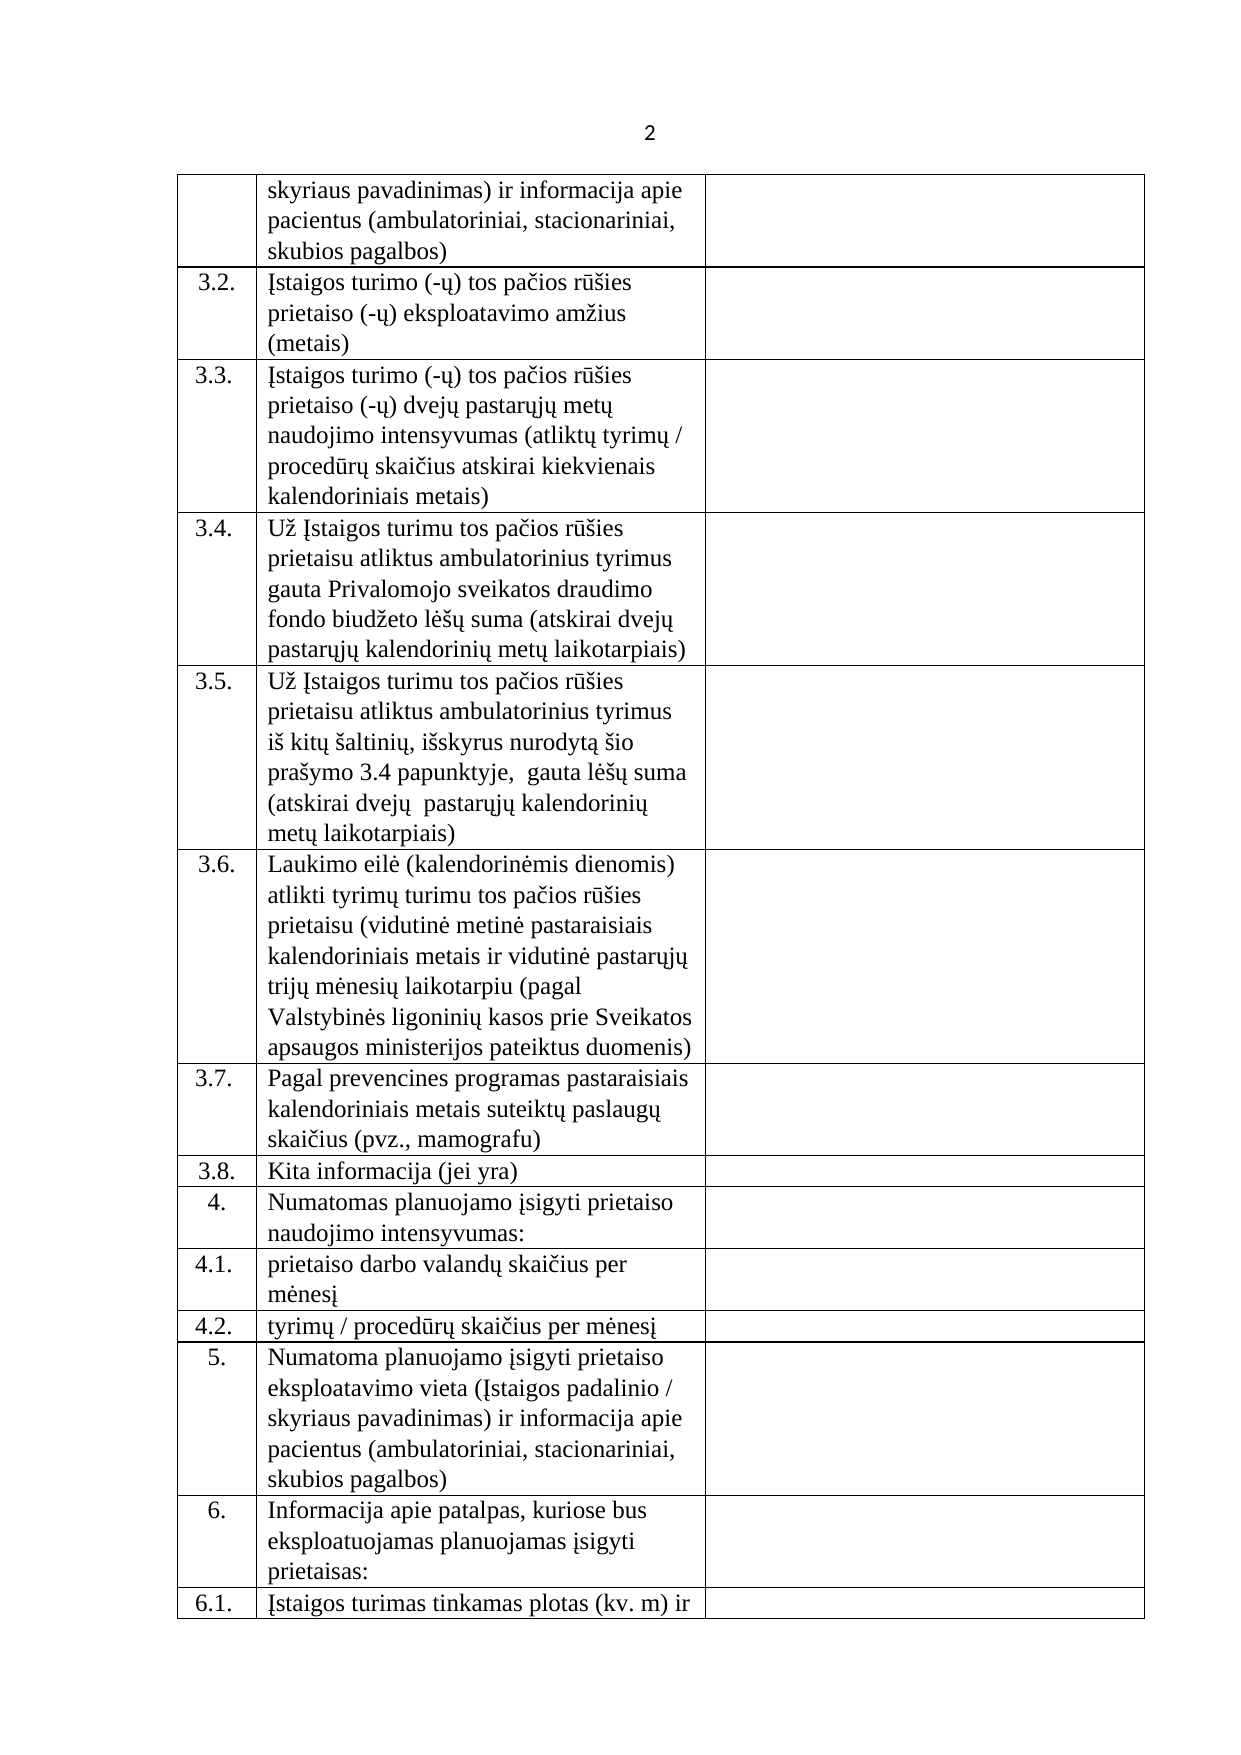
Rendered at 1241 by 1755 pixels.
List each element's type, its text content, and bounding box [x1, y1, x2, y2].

table_cell [706, 1187, 1144, 1248]
table_cell 6. [178, 1496, 256, 1587]
table_cell prietaiso darbo valandų skaičius per mėnesį [257, 1249, 705, 1310]
table_cell 4. [178, 1187, 256, 1248]
table_cell 3.4. [178, 513, 256, 665]
table_cell [178, 175, 256, 266]
table_cell [706, 1311, 1144, 1341]
table_cell 4.2. [178, 1311, 256, 1341]
table_cell [706, 666, 1144, 848]
table_cell skyriaus pavadinimas) ir informacija apie pacientus (ambulatoriniai, stacionariniai, skubios pagalbos) [257, 175, 705, 266]
table_cell [706, 268, 1144, 359]
table_cell tyrimų / procedūrų skaičius per mėnesį [257, 1311, 705, 1341]
table_cell Numatomas planuojamo įsigyti prietaiso naudojimo intensyvumas: [257, 1187, 705, 1248]
table_cell [706, 1156, 1144, 1186]
table_cell Numatoma planuojamo įsigyti prietaiso eksploatavimo vieta (Įstaigos padalinio / skyriaus pavadinimas) ir informacija apie pacientus (ambulatoriniai, stacionariniai, skubios pagalbos) [257, 1343, 705, 1494]
table_cell Už Įstaigos turimu tos pačios rūšies prietaisu atliktus ambulatorinius tyrimus iš kitų šaltinių, išskyrus nurodytą šio prašymo 3.4 papunktyje, gauta lėšų suma (atskirai dvejų pastarųjų kalendorinių metų laikotarpiais) [257, 666, 705, 848]
table_cell Informacija apie patalpas, kuriose bus eksploatuojamas planuojamas įsigyti prietaisas: [257, 1496, 705, 1587]
table_cell [706, 513, 1144, 665]
table_cell 3.3. [178, 360, 256, 512]
table_cell 3.6. [178, 850, 256, 1062]
table_cell [706, 175, 1144, 266]
table_cell [706, 360, 1144, 512]
table_cell [706, 1343, 1144, 1494]
table_cell [706, 1588, 1144, 1618]
table_cell Įstaigos turimo (-ų) tos pačios rūšies prietaiso (-ų) eksploatavimo amžius (metais) [257, 268, 705, 359]
table_cell [706, 850, 1144, 1062]
table_cell [706, 1249, 1144, 1310]
table_cell [706, 1064, 1144, 1155]
table_cell Kita informacija (jei yra) [257, 1156, 705, 1186]
table_cell 6.1. [178, 1588, 256, 1618]
table_cell Įstaigos turimas tinkamas plotas (kv. m) ir [257, 1588, 705, 1618]
table_cell 3.2. [178, 268, 256, 359]
table_cell 3.7. [178, 1064, 256, 1155]
table_cell Įstaigos turimo (-ų) tos pačios rūšies prietaiso (-ų) dvejų pastarųjų metų naudojimo intensyvumas (atliktų tyrimų / procedūrų skaičius atskirai kiekvienais kalendoriniais metais) [257, 360, 705, 512]
table_cell 5. [178, 1343, 256, 1494]
table_cell Pagal prevencines programas pastaraisiais kalendoriniais metais suteiktų paslaugų skaičius (pvz., mamografu) [257, 1064, 705, 1155]
table_cell 4.1. [178, 1249, 256, 1310]
table_cell 3.8. [178, 1156, 256, 1186]
table_cell Laukimo eilė (kalendorinėmis dienomis) atlikti tyrimų turimu tos pačios rūšies prietaisu (vidutinė metinė pastaraisiais kalendoriniais metais ir vidutinė pastarųjų trijų mėnesių laikotarpiu (pagal Valstybinės ligoninių kasos prie Sveikatos apsaugos ministerijos pateiktus duomenis) [257, 850, 705, 1062]
table_cell [706, 1496, 1144, 1587]
table_cell 3.5. [178, 666, 256, 848]
table_cell Už Įstaigos turimu tos pačios rūšies prietaisu atliktus ambulatorinius tyrimus gauta Privalomojo sveikatos draudimo fondo biudžeto lėšų suma (atskirai dvejų pastarųjų kalendorinių metų laikotarpiais) [257, 513, 705, 665]
